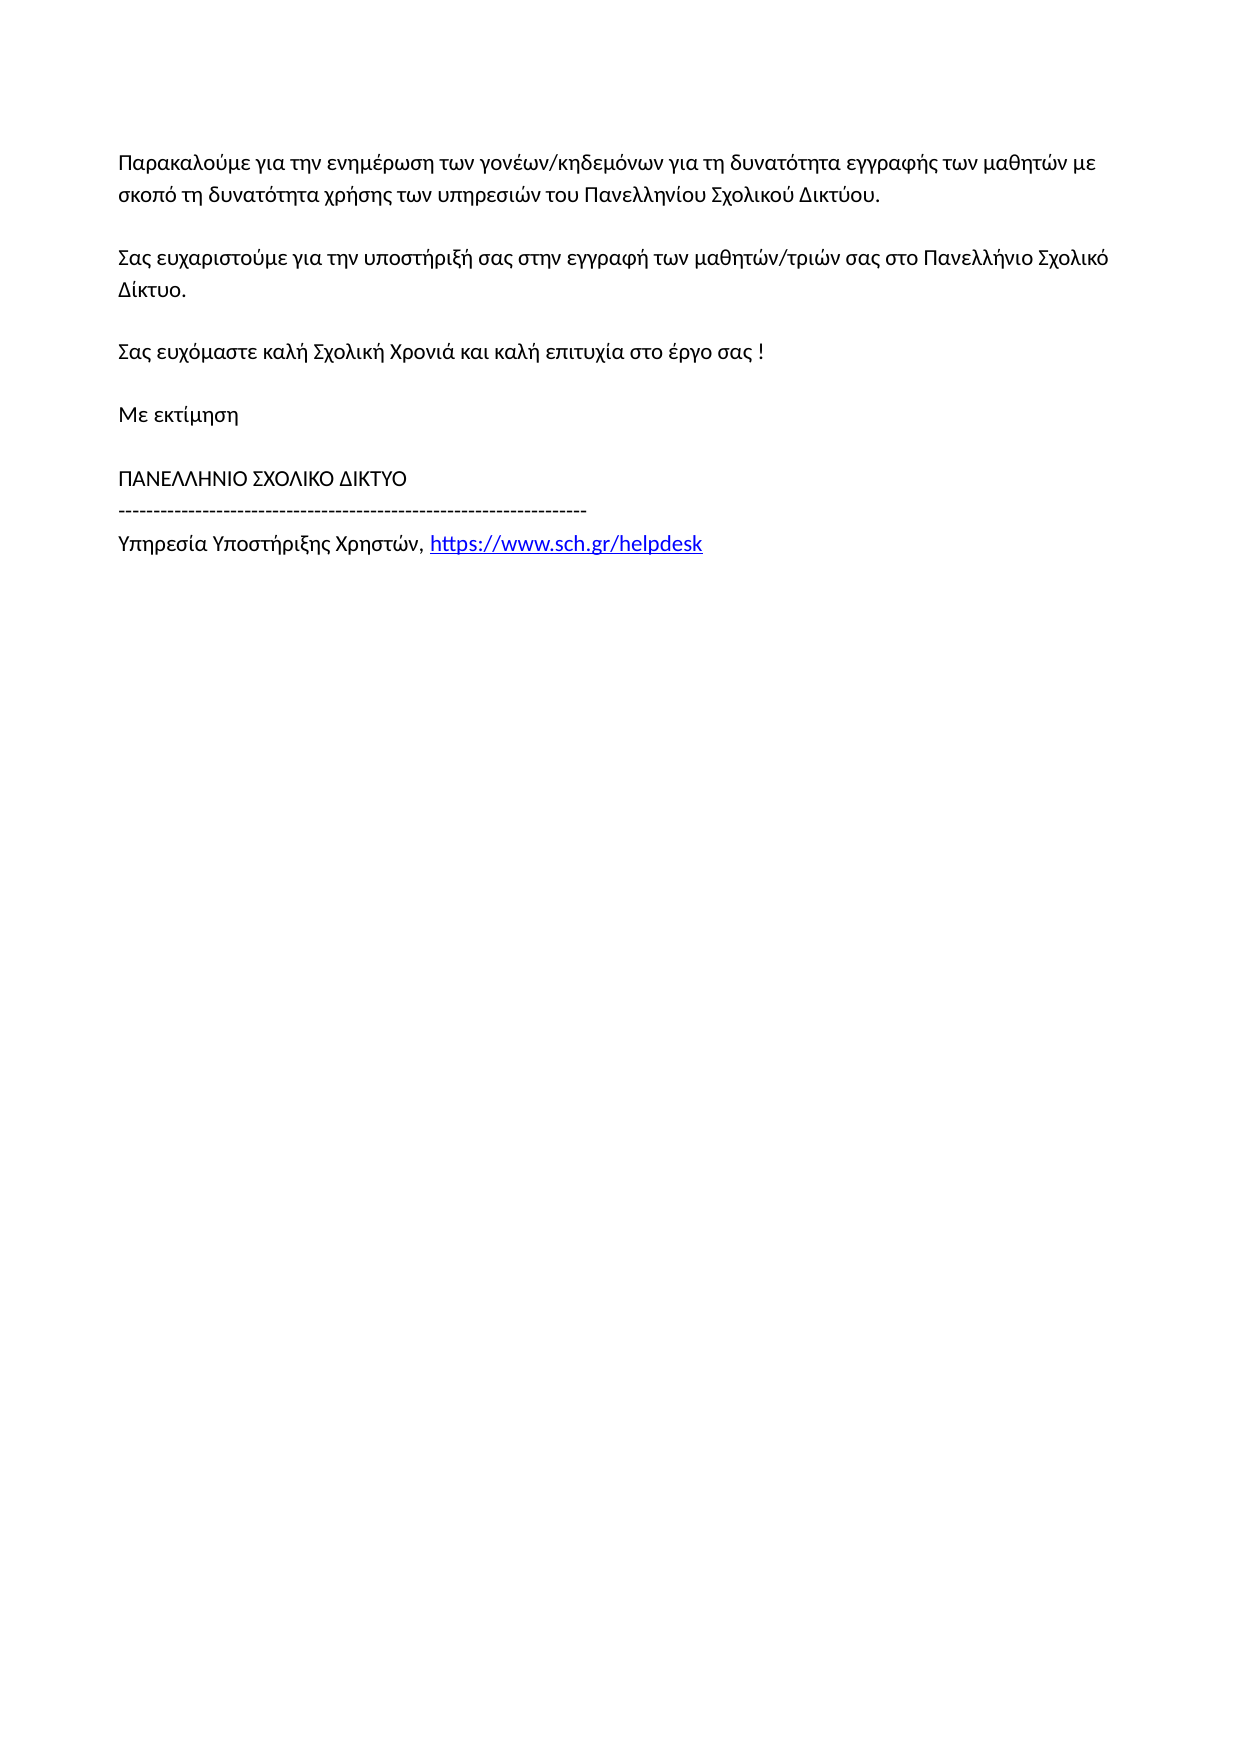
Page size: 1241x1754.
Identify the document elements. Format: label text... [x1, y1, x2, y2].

text Με εκτίμηση ΠΑΝΕΛΛΗΝΙΟ ΣΧΟΛΙΚΟ ΔΙΚΤΥΟ ------------------------------------------------------------------- Υπηρεσία Υποστήριξης Χρηστών, https://www.sch.gr/helpdesk [118, 400, 1122, 557]
text Παρακαλούμε για την ενημέρωση των γονέων/κηδεμόνων για τη δυνατότητα εγγραφής των μαθητών με σκοπό τη δυνατότητα χρήσης των υπηρεσιών του Πανελληνίου Σχολικού Δικτύου. [118, 148, 1122, 208]
text Σας ευχαριστούμε για την υποστήριξή σας στην εγγραφή των μαθητών/τριών σας στο Πανελλήνιο Σχολικό Δίκτυο. [118, 243, 1122, 303]
text Σας ευχόμαστε καλή Σχολική Χρονιά και καλή επιτυχία στο έργο σας ! [118, 337, 1122, 366]
